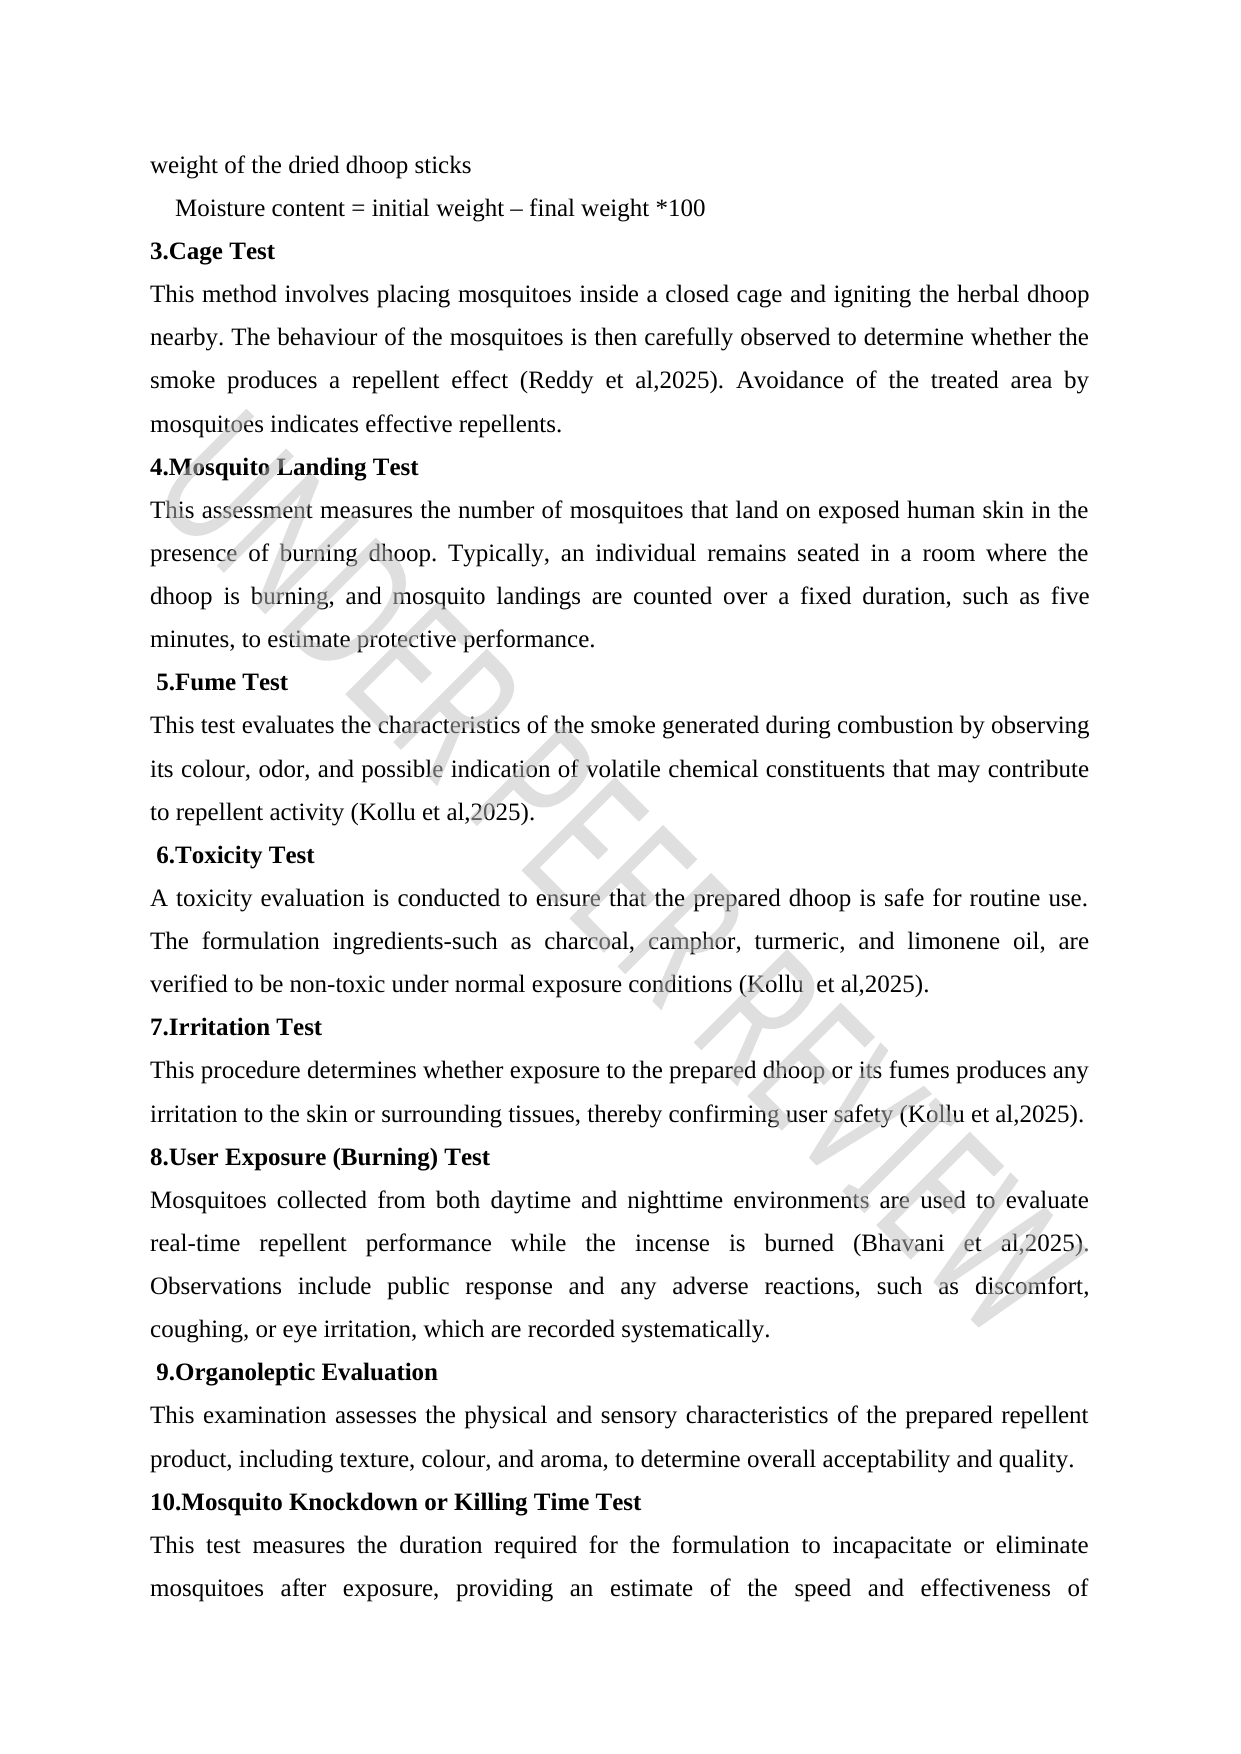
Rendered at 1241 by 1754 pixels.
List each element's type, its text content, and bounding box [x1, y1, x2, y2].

text [541, 840, 646, 869]
text [819, 1022, 857, 1041]
text [680, 840, 1090, 869]
text [894, 1142, 958, 1171]
text This procedure determines whether exposure to the prepared dhoop or its fumes produces any irritation to the skin or surrounding tissues, thereby confirming user safety (Kollu et al,2025). [842, 1056, 1090, 1127]
text [758, 1012, 830, 1041]
text Moisture content = initial weight – final weight *100 [150, 193, 1090, 222]
text This examination assesses the physical and sensory characteristics of the prepared repellent product, including texture, colour, and aroma, to determine overall acceptability and quality. [150, 1401, 1090, 1472]
text [364, 667, 467, 696]
text [456, 668, 500, 696]
text [506, 667, 1090, 696]
text [712, 1013, 751, 1041]
text This assessment measures the number of mosquitoes that land on exposed human skin in the presence of burning dhoop. Typically, an individual remains seated in a room where the dhoop is burning, and mosquito landings are counted over a fixed duration, such as five minutes, to estimate protective performance. [150, 495, 1090, 653]
text 9.Organoleptic Evaluation [150, 1357, 1090, 1386]
text [636, 844, 685, 869]
text This test evaluates the characteristics of the smoke generated during combustion by observing its colour, odor, and possible indication of volatile chemical constituents that may contribute to repellent activity (Kollu et al,2025). [150, 711, 1090, 826]
text 4.Mosquito Landing Test [270, 452, 1090, 481]
text This procedure determines whether exposure to the prepared dhoop or its fumes produces any irritation to the skin or surrounding tissues, thereby confirming user safety (Kollu et al,2025). [766, 1056, 871, 1127]
text This method involves placing mosquitoes inside a closed cage and igniting the herbal dhoop nearby. The behaviour of the mosquitoes is then carefully observed to determine whether the smoke produces a repellent effect (Reddy et al,2025). Avoidance of the treated area by mosquitoes indicates effective repellents. [150, 279, 1090, 437]
text This test measures the duration required for the formulation to incapacitate or eliminate mosquitoes after exposure, providing an estimate of the speed and effectiveness of [150, 1530, 1090, 1602]
text 3.Cage Test [150, 236, 1090, 265]
text This procedure determines whether exposure to the prepared dhoop or its fumes produces any irritation to the skin or surrounding tissues, thereby confirming user safety (Kollu et al,2025). [150, 1056, 786, 1127]
text 4.Mosquito Landing Test [191, 452, 281, 481]
text 10.Mosquito Knockdown or Killing Time Test [150, 1487, 1090, 1516]
text Mosquitoes collected from both daytime and nighttime environments are used to evaluate real-time repellent performance while the incense is burned (Bhavani et al,2025). Observations include public response and any adverse reactions, such as discomfort, coughing, or eye irritation, which are recorded systematically. [150, 1185, 1090, 1343]
text 6.Toxicity Test [150, 840, 550, 869]
text 4.Mosquito Landing Test [150, 452, 202, 481]
text 5.Fume Test [150, 667, 371, 696]
text weight of the dried dhoop sticks [150, 150, 1090, 179]
text A toxicity evaluation is conducted to ensure that the prepared dhoop is safe for routine use. The formulation ingredients-such as charcoal, camphor, turmeric, and limonene oil, are verified to be non-toxic under normal exposure conditions (Kollu et al,2025). [668, 883, 1090, 998]
text 8.User Exposure (Burning) Test [150, 1142, 904, 1171]
text [982, 1142, 1090, 1171]
text A toxicity evaluation is conducted to ensure that the prepared dhoop is safe for routine use. The formulation ingredients-such as charcoal, camphor, turmeric, and limonene oil, are verified to be non-toxic under normal exposure conditions (Kollu et al,2025). [150, 883, 699, 998]
text 7.Irritation Test [150, 1012, 723, 1041]
text [948, 1151, 987, 1171]
text [852, 1012, 1090, 1041]
